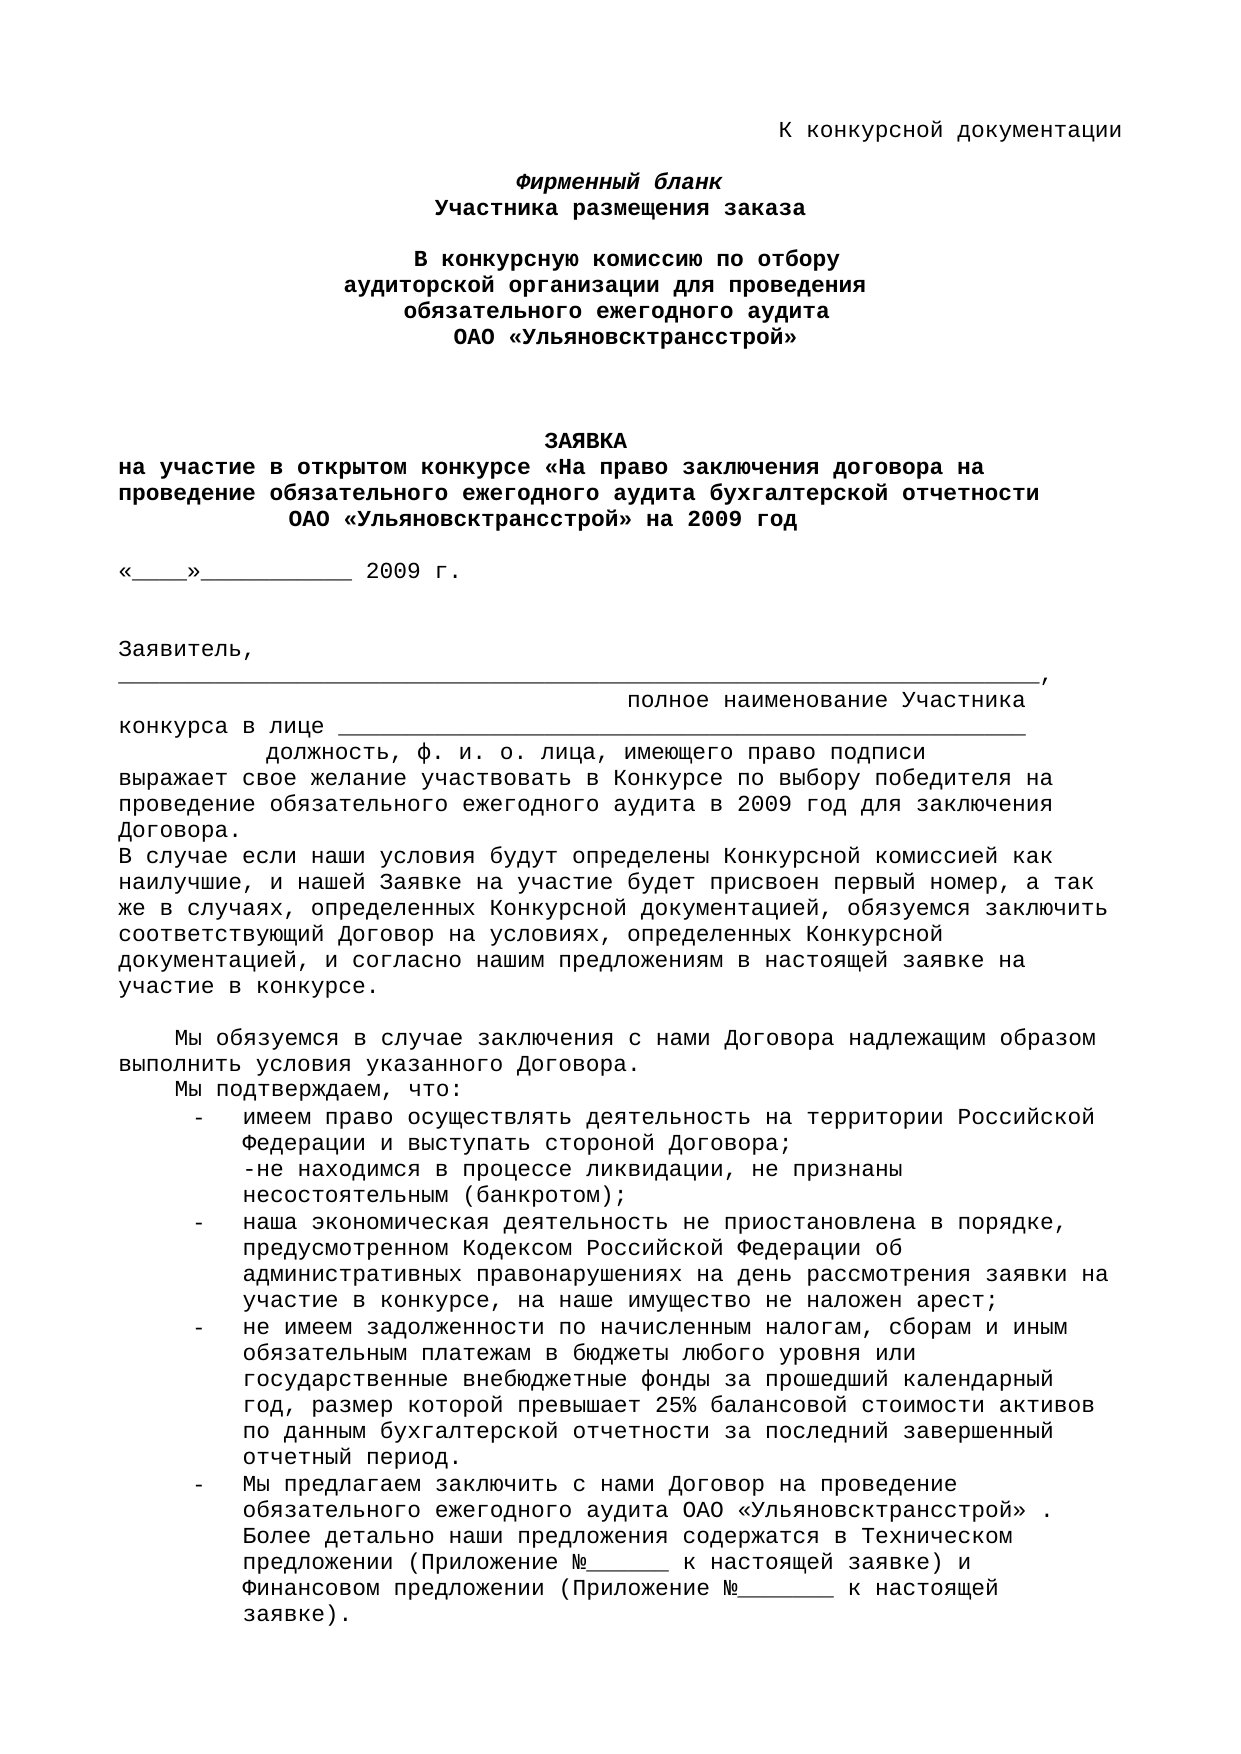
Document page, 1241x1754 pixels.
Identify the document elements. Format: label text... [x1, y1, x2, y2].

text -не находимся в процессе ликвидации, не признаны несостоятельным (банкротом); [242, 1157, 1122, 1209]
text В случае если наши условия будут определены Конкурсной комиссией как наилучшие, и нашей Заявке на участие будет присвоен первый номер, а так же в случаях, определенных Конкурсной документацией, обязуемся заключить соответствующий Договор на условиях, определенных Конкурсной документацией, и согласно нашим предложениям в настоящей заявке на участие в конкурсе. [118, 844, 1122, 1000]
text ЗАЯВКА [118, 429, 1122, 455]
list наша экономическая деятельность не приостановлена в порядке, предусмотренном Кодексом Российской Федерации об административных правонарушениях на день рассмотрения заявки на участие в конкурсе, на наше имущество не наложен арест; [195, 1209, 1122, 1314]
text полное наименование Участника конкурса в лице __________________________________________________ [118, 689, 1122, 741]
text «____»___________ 2009 г. [118, 559, 1122, 585]
text выражает свое желание участвовать в Конкурсе по выбору победителя на проведение обязательного ежегодного аудита в 2009 год для заключения Договора. [118, 767, 1122, 844]
text Мы подтверждаем, что: [118, 1078, 1122, 1104]
text должность, ф. и. о. лица, имеющего право подписи [118, 741, 1122, 767]
text Заявитель, ___________________________________________________________________, [118, 637, 1122, 689]
text Участника размещения заказа [118, 196, 1122, 222]
text К конкурсной документации [118, 118, 1122, 144]
text В конкурсную комиссию по отбору аудиторской организации для проведения обязательного ежегодного аудита ОАО «Ульяновсктрансстрой» [118, 248, 1122, 352]
text ОАО «Ульяновсктрансстрой» на 2009 год [118, 507, 1122, 533]
text Мы обязуемся в случае заключения с нами Договора надлежащим образом выполнить условия указанного Договора. [118, 1026, 1122, 1078]
list не имеем задолженности по начисленным налогам, сборам и иным обязательным платежам в бюджеты любого уровня или государственные внебюджетные фонды за прошедший календарный год, размер которой превышает 25% балансовой стоимости активов по данным бухгалтерской отчетности за последний завершенный отчетный период. [195, 1314, 1122, 1471]
list имеем право осуществлять деятельность на территории Российской Федерации и выступать стороной Договора; [195, 1104, 1122, 1157]
subtitle Фирменный бланк [118, 170, 1122, 196]
list Мы предлагаем заключить с нами Договор на проведение обязательного ежегодного аудита ОАО «Ульяновсктрансстрой» . Более детально наши предложения содержатся в Техническом предложении (Приложение №______ к настоящей заявке) и Финансовом предложении (Приложение №_______ к настоящей заявке). [195, 1471, 1122, 1628]
text на участие в открытом конкурсе «На право заключения договора на проведение обязательного ежегодного аудита бухгалтерской отчетности [118, 455, 1122, 507]
